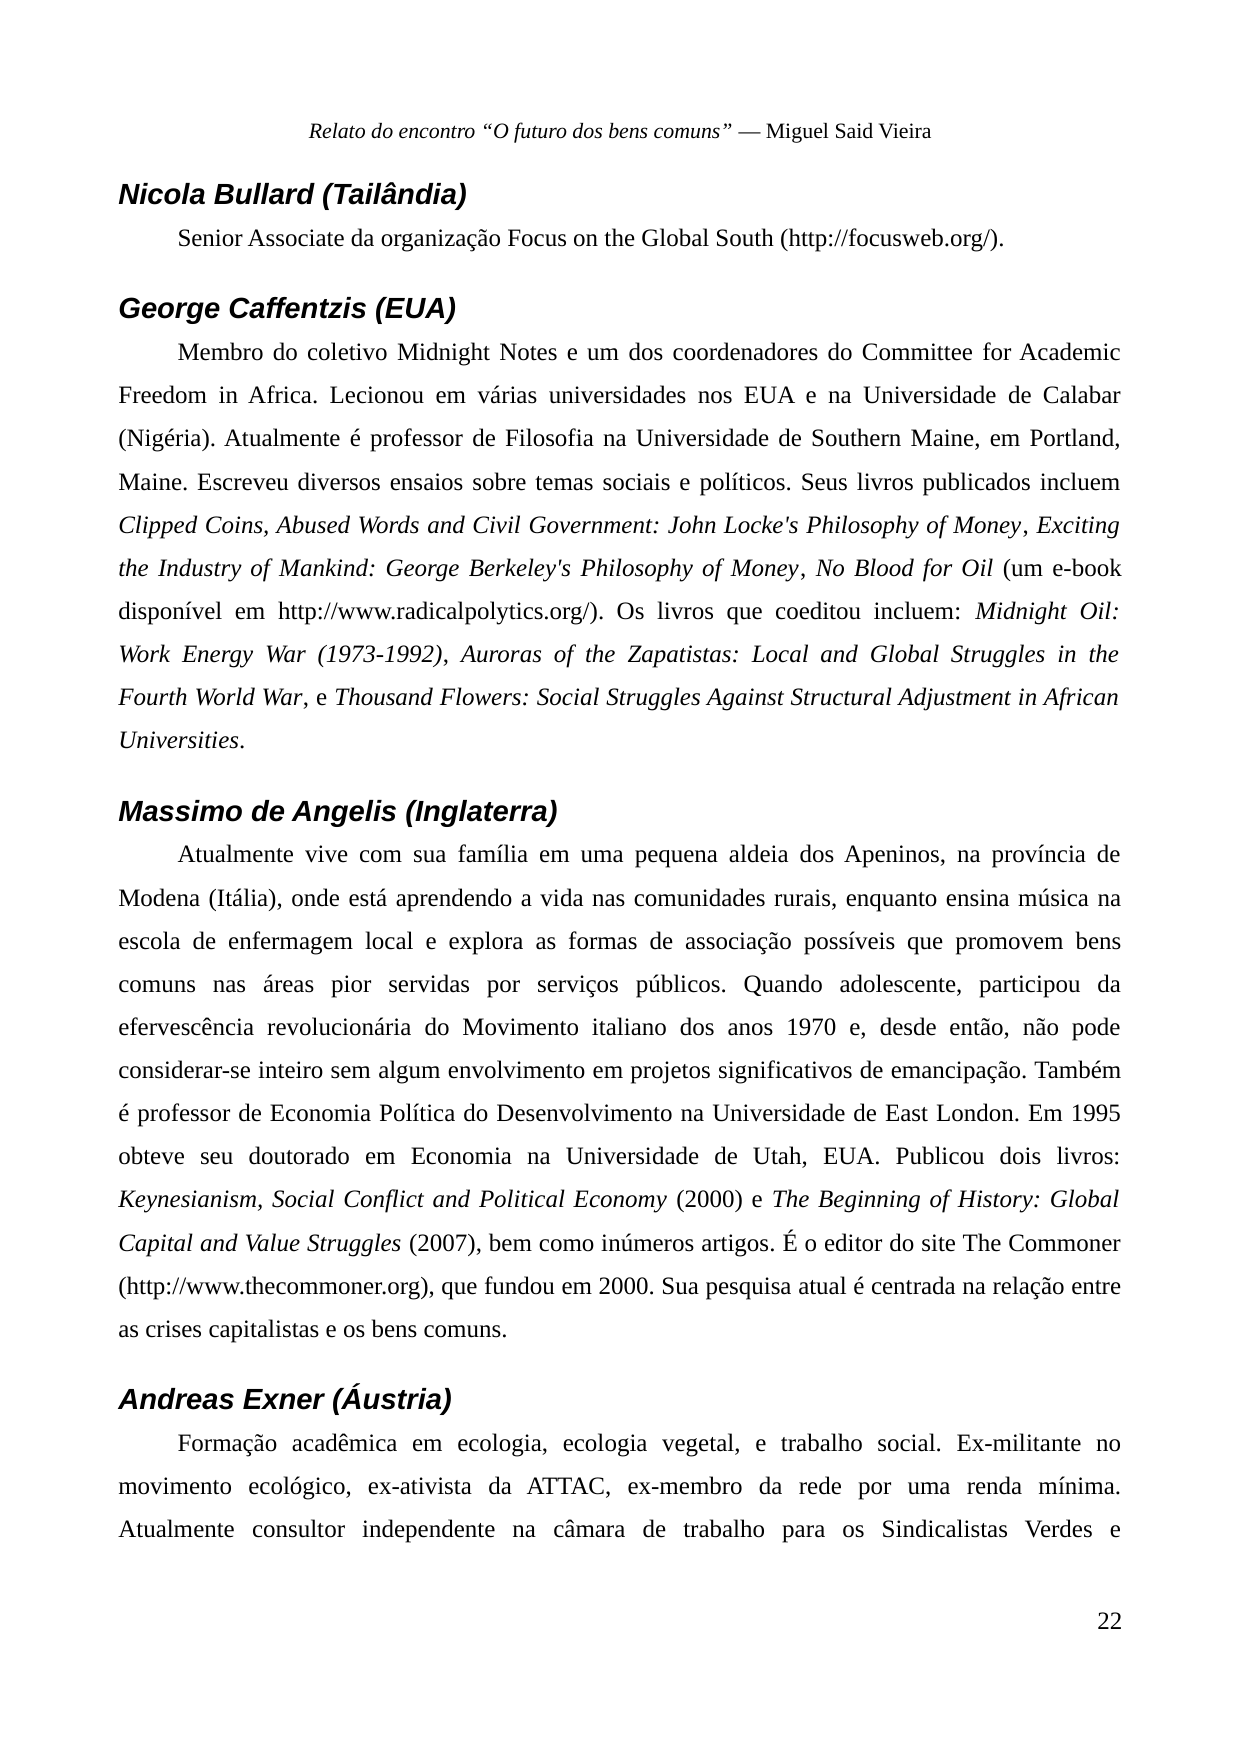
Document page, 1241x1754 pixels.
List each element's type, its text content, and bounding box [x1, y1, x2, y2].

text Membro do coletivo Midnight Notes e um dos coordenadores do Committee for Academic Freedom in Africa. Lecionou em várias universidades nos EUA e na Universidade de Calabar (Nigéria). Atualmente é professor de Filosofia na Universidade de Southern Maine, em Portland, Maine. Escreveu diversos ensaios sobre temas sociais e políticos. Seus livros publicados incluem Clipped Coins, Abused Words and Civil Government: John Locke's Philosophy of Money, Exciting the Industry of Mankind: George Berkeley's Philosophy of Money, No Blood for Oil (um e-book disponível em http://www.radicalpolytics.org/). Os livros que coeditou incluem: Midnight Oil: Work Energy War (1973-1992), Auroras of the Zapatistas: Local and Global Struggles in the Fourth World War, e Thousand Flowers: Social Struggles Against Structural Adjustment in African Universities. [118, 337, 1122, 754]
text Atualmente vive com sua família em uma pequena aldeia dos Apeninos, na província de Modena (Itália), onde está aprendendo a vida nas comunidades rurais, enquanto ensina música na escola de enfermagem local e explora as formas de associação possíveis que promovem bens comuns nas áreas pior servidas por serviços públicos. Quando adolescente, participou da efervescência revolucionária do Movimento italiano dos anos 1970 e, desde então, não pode considerar-se inteiro sem algum envolvimento em projetos significativos de emancipação. Também é professor de Economia Política do Desenvolvimento na Universidade de East London. Em 1995 obteve seu doutorado em Economia na Universidade de Utah, EUA. Publicou dois livros: Keynesianism, Social Conflict and Political Economy (2000) e The Beginning of History: Global Capital and Value Struggles (2007), bem como inúmeros artigos. É o editor do site The Commoner (http://www.thecommoner.org), que fundou em 2000. Sua pesquisa atual é centrada na relação entre as crises capitalistas e os bens comuns. [118, 839, 1122, 1343]
text Senior Associate da organização Focus on the Global South (http://focusweb.org/). [118, 223, 1122, 252]
subtitle Andreas Exner (Áustria) [118, 1382, 1122, 1416]
subtitle Massimo de Angelis (Inglaterra) [118, 793, 1122, 827]
text Formação acadêmica em ecologia, ecologia vegetal, e trabalho social. Ex-militante no movimento ecológico, ex-ativista da ATTAC, ex-membro da rede por uma renda mínima. Atualmente consultor independente na câmara de trabalho para os Sindicalistas Verdes e [118, 1428, 1122, 1543]
subtitle George Caffentzis (EUA) [118, 291, 1122, 325]
subtitle Nicola Bullard (Tailândia) [118, 177, 1122, 211]
